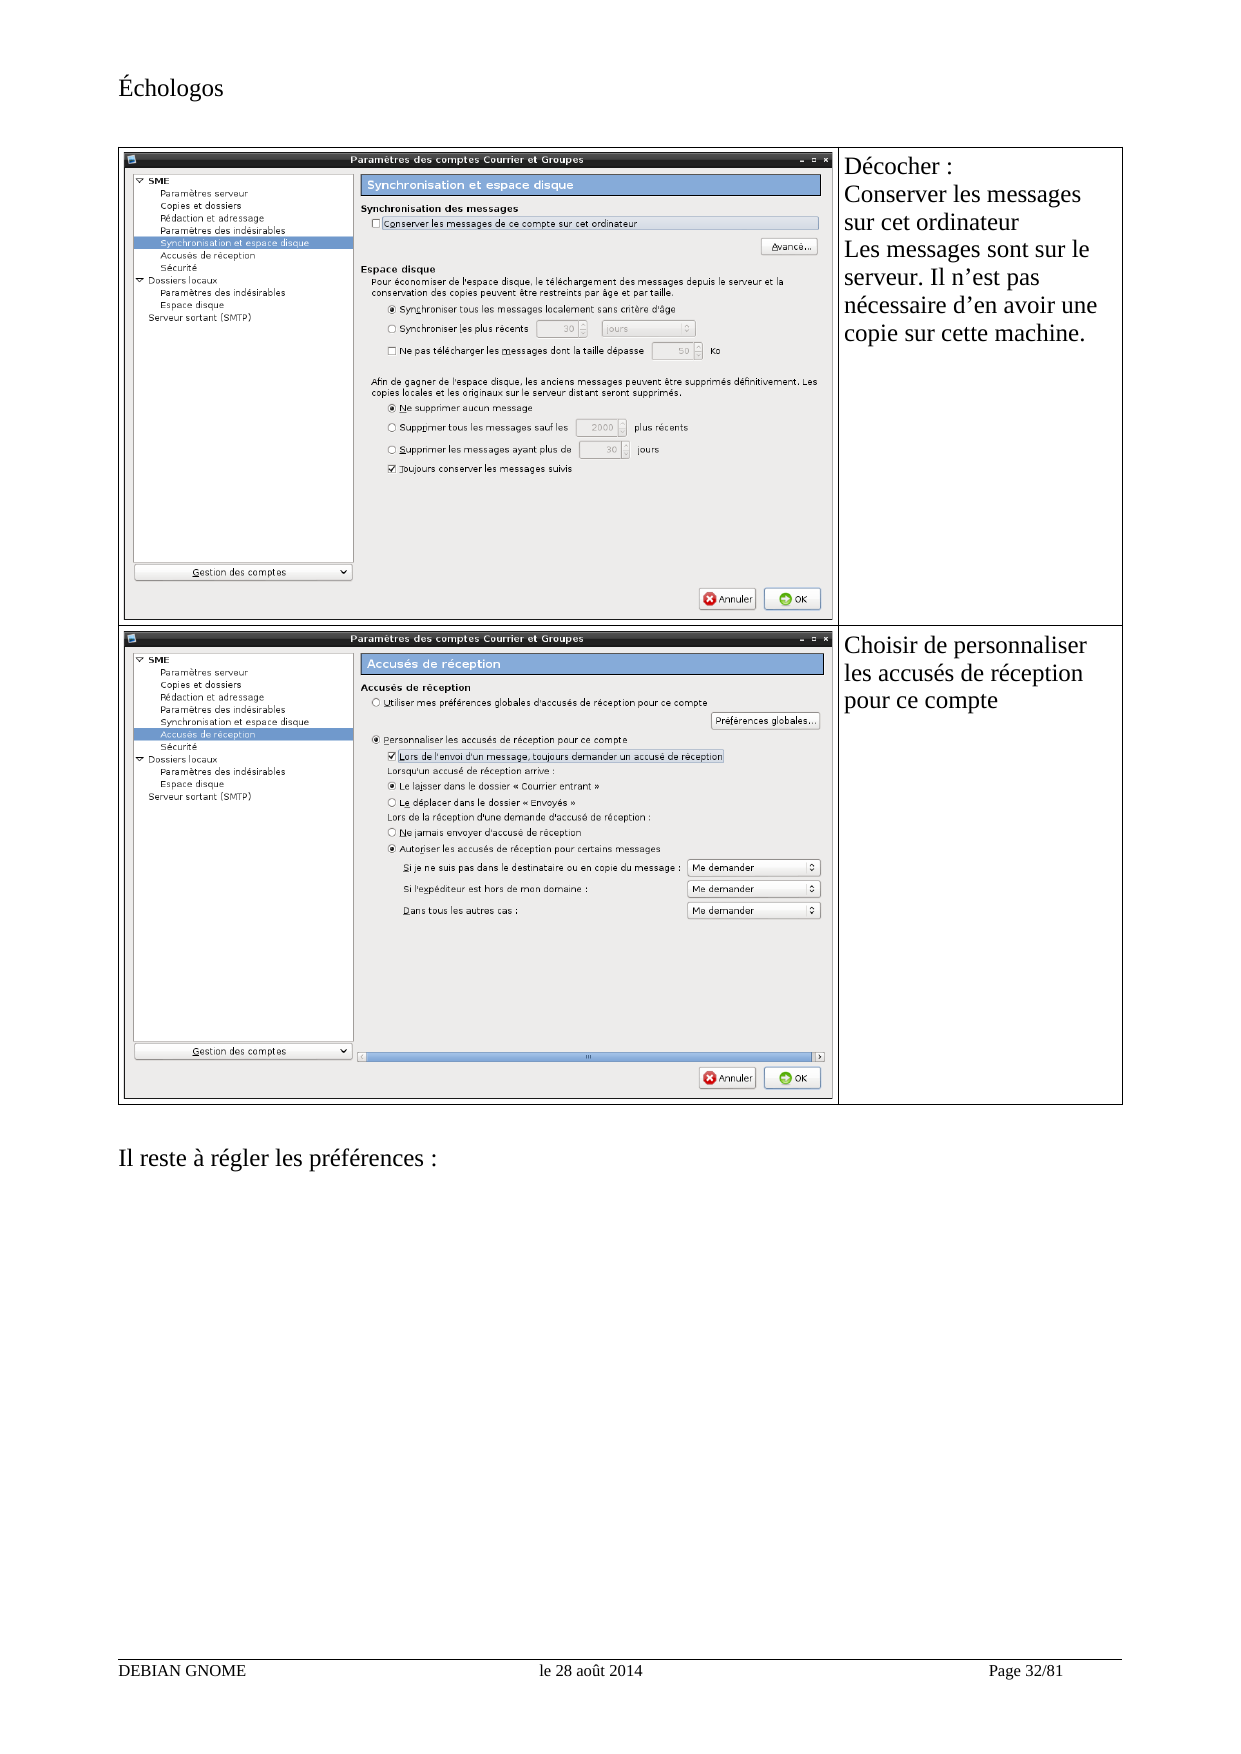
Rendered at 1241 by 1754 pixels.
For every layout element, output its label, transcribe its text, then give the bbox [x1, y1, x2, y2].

picture [123, 631, 833, 1099]
table_cell [119, 148, 838, 625]
text Il reste à régler les préférences : [118, 1144, 1122, 1172]
table_cell Choisir de personnaliser les accusés de réception pour ce compte [839, 626, 1122, 1104]
table_cell [119, 626, 838, 1104]
picture [123, 152, 833, 620]
table_cell Décocher : Conserver les messages sur cet ordinateur Les messages sont sur le serveur. Il n’est pas nécessaire d’en avoir une copie sur cette machine. [839, 148, 1122, 625]
